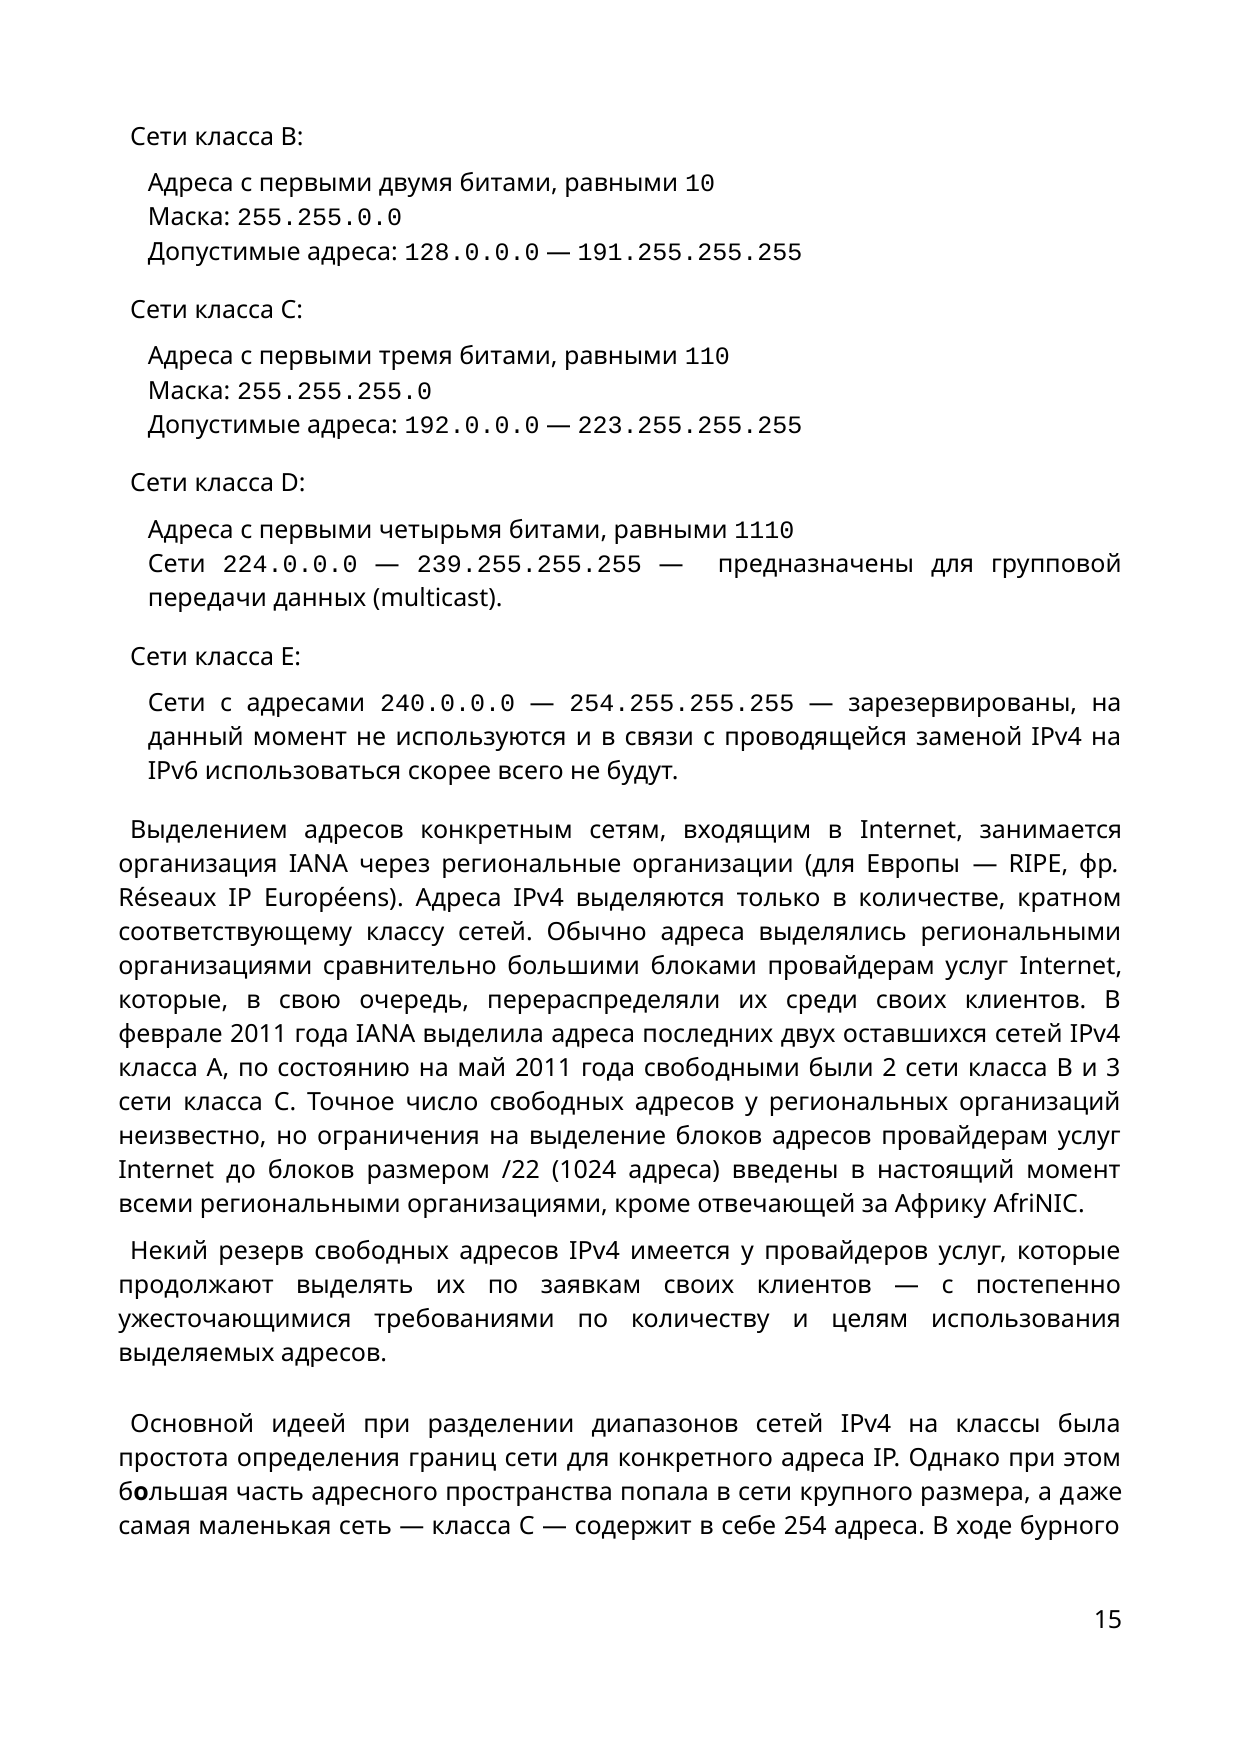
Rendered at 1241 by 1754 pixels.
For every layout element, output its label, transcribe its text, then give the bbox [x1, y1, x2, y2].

text Допустимые адреса: 128.0.0.0 — 191.255.255.255 [148, 233, 1122, 267]
text Маска: 255.255.255.0 [148, 372, 1122, 407]
text Выделением адресов конкретным сетям, входящим в Internet, занимается организация IANA через региональные организации (для Европы — RIPE, фр. Réseaux IP Européens). Адреса IPv4 выделяются только в количестве, кратном соответствующему классу сетей. Обычно адреса выделялись региональными организациями сравнительно большими блоками провайдерам услуг Internet, которые, в свою очередь, перераспределяли их среди своих клиентов. В феврале 2011 года IANA выделила адреса последних двух оставшихся сетей IPv4 класса A, по состоянию на май 2011 года свободными были 2 сети класса B и 3 сети класса C. Точное число свободных адресов у региональных организаций неизвестно, но ограничения на выделение блоков адресов провайдерам услуг Internet до блоков размером /22 (1024 адреса) введены в настоящий момент всеми региональными организациями, кроме отвечающей за Африку AfriNIC. [118, 811, 1122, 1220]
text Сети класса B: [118, 118, 1122, 152]
text Адреса с первыми двумя битами, равными 10 [148, 164, 1122, 199]
text Основной идеей при разделении диапазонов сетей IPv4 на классы была простота определения границ сети для конкретного адреса IP. Однако при этом большая часть адресного пространства попала в сети крупного размера, а даже самая маленькая сеть — класса C — содержит в себе 254 адреса. В ходе бурного [118, 1405, 1122, 1542]
text Сети 224.0.0.0 — 239.255.255.255 — предназначены для групповой передачи данных (multicast). [148, 546, 1122, 614]
text Сети класса E: [118, 638, 1122, 672]
text Маска: 255.255.0.0 [148, 199, 1122, 233]
text Сети класса C: [118, 292, 1122, 326]
text Сети класса D: [118, 465, 1122, 499]
text Некий резерв свободных адресов IPv4 имеется у провайдеров услуг, которые продолжают выделять их по заявкам своих клиентов — с постепенно ужесточающимися требованиями по количеству и целям использования выделяемых адресов. [118, 1232, 1122, 1369]
text Адреса с первыми тремя битами, равными 110 [148, 338, 1122, 372]
text Допустимые адреса: 192.0.0.0 — 223.255.255.255 [148, 407, 1122, 441]
text Адреса с первыми четырьмя битами, равными 1110 [148, 511, 1122, 546]
text Сети с адресами 240.0.0.0 — 254.255.255.255 — зарезервированы, на данный момент не используются и в связи с проводящейся заменой IPv4 на IPv6 использоваться скорее всего не будут. [148, 685, 1122, 787]
